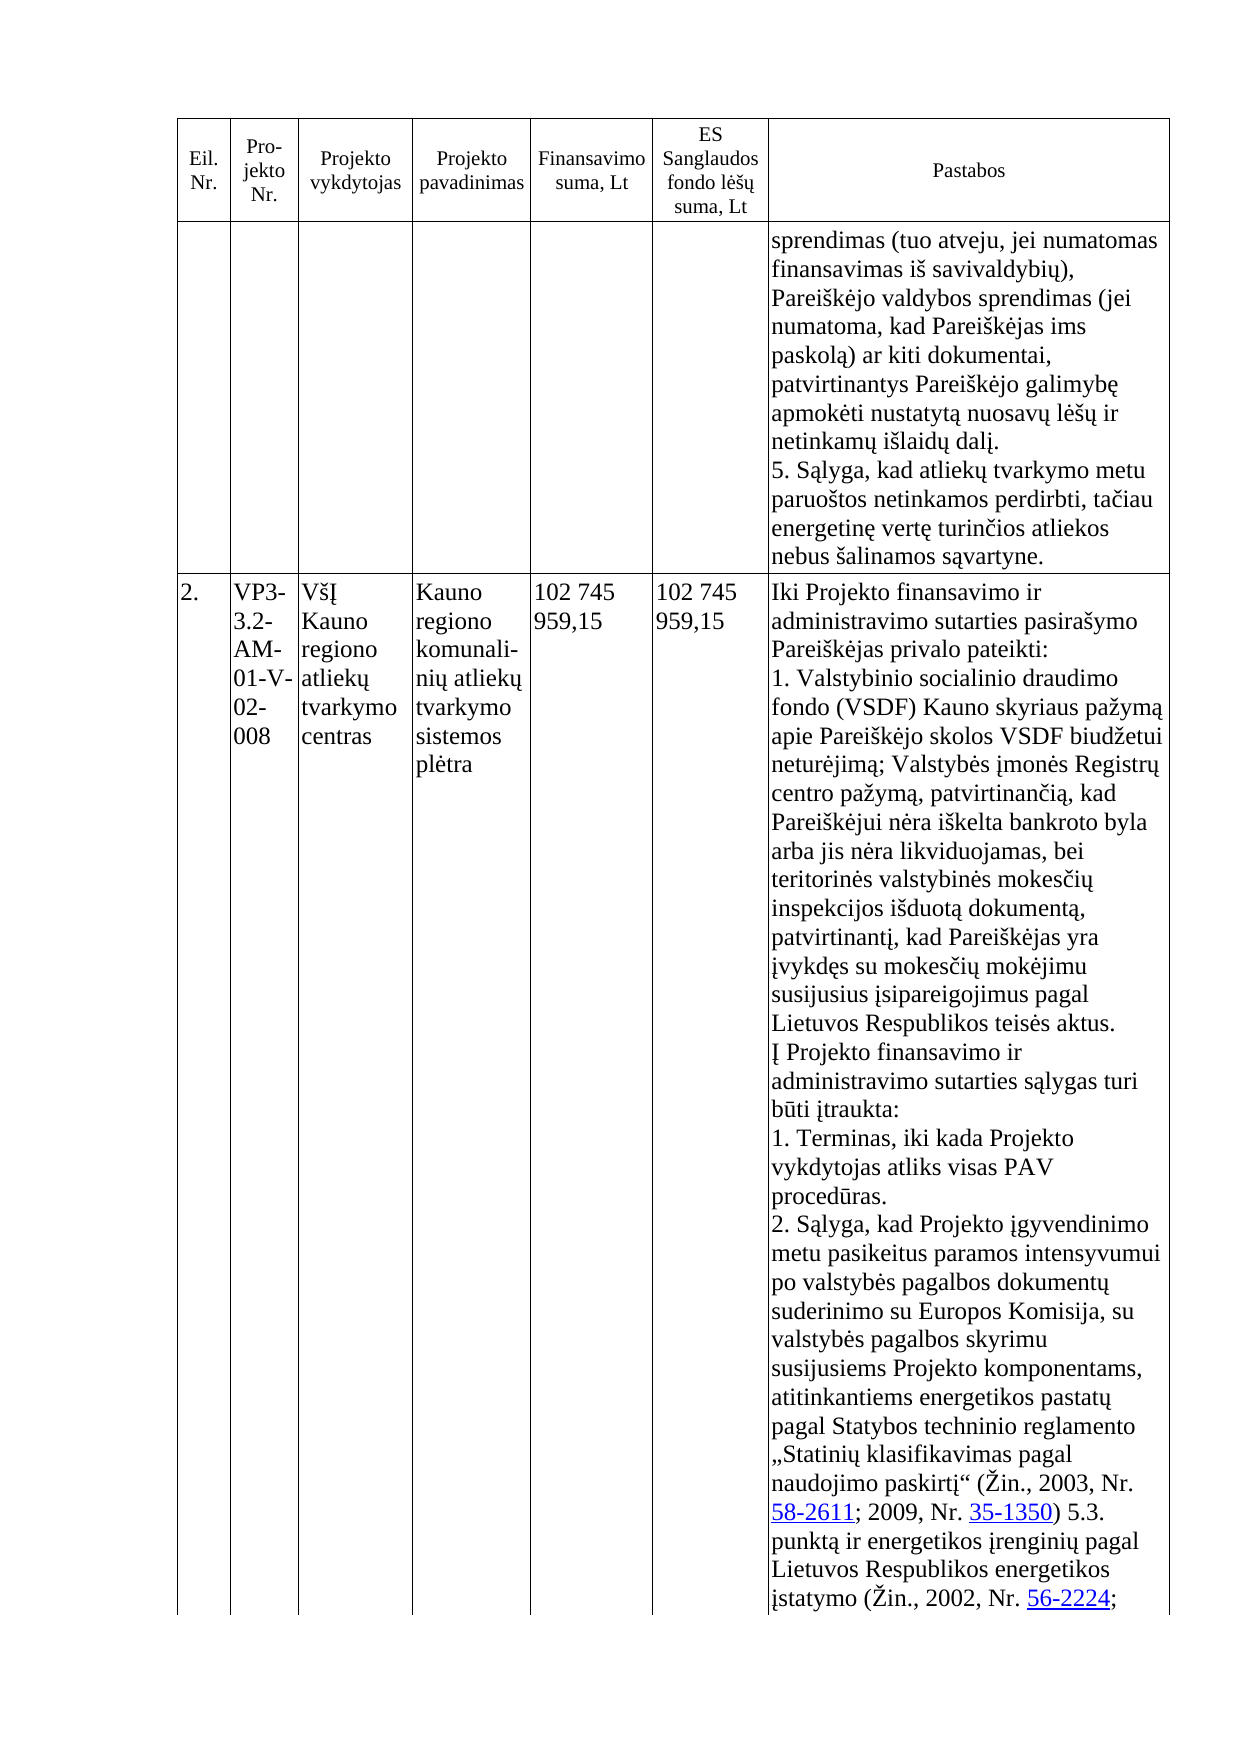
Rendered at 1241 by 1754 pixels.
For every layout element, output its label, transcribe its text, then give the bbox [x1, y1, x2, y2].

table_header Eil. Nr. [178, 119, 230, 221]
table_cell [299, 222, 412, 573]
table_cell Kauno regiono komunali-nių atliekų tvarkymo sistemos plėtra [413, 574, 530, 1615]
table_cell [531, 222, 652, 573]
table_cell [178, 222, 230, 573]
table_cell sprendimas (tuo atveju, jei numatomas finansavimas iš savivaldybių), Pareiškėjo valdybos sprendimas (jei numatoma, kad Pareiškėjas ims paskolą) ar kiti dokumentai, patvirtinantys Pareiškėjo galimybę apmokėti nustatytą nuosavų lėšų ir netinkamų išlaidų dalį. 5. Sąlyga, kad atliekų tvarkymo metu paruoštos netinkamos perdirbti, tačiau energetinę vertę turinčios atliekos nebus šalinamos sąvartyne. [769, 222, 1169, 573]
table_cell 2. [178, 574, 230, 1615]
table_cell 102 745 959,15 [653, 574, 768, 1615]
table_cell VšĮ Kauno regiono atliekų tvarkymo centras [299, 574, 412, 1615]
table_header Finansavimo suma, Lt [531, 119, 652, 221]
table_cell Iki Projekto finansavimo ir administravimo sutarties pasirašymo Pareiškėjas privalo pateikti: 1. Valstybinio socialinio draudimo fondo (VSDF) Kauno skyriaus pažymą apie Pareiškėjo skolos VSDF biudžetui neturėjimą; Valstybės įmonės Registrų centro pažymą, patvirtinančią, kad Pareiškėjui nėra iškelta bankroto byla arba jis nėra likviduojamas, bei teritorinės valstybinės mokesčių inspekcijos išduotą dokumentą, patvirtinantį, kad Pareiškėjas yra įvykdęs su mokesčių mokėjimu susijusius įsipareigojimus pagal Lietuvos Respublikos teisės aktus. Į Projekto finansavimo ir administravimo sutarties sąlygas turi būti įtraukta: 1. Terminas, iki kada Projekto vykdytojas atliks visas PAV procedūras. 2. Sąlyga, kad Projekto įgyvendinimo metu pasikeitus paramos intensyvumui po valstybės pagalbos dokumentų suderinimo su Europos Komisija, su valstybės pagalbos skyrimu susijusiems Projekto komponentams, atitinkantiems energetikos pastatų pagal Statybos techninio reglamento „Statinių klasifikavimas pagal naudojimo paskirtį“ (Žin., 2003, Nr. 58-2611; 2009, Nr. 35-1350) 5.3. punktą ir energetikos įrenginių pagal Lietuvos Respublikos energetikos įstatymo (Žin., 2002, Nr. 56-2224; [769, 574, 1169, 1615]
table_cell [231, 222, 298, 573]
table_header ES Sanglaudos fondo lėšų suma, Lt [653, 119, 768, 221]
table_header Pro-jekto Nr. [231, 119, 298, 221]
table_header Pastabos [769, 119, 1169, 221]
table_header Projekto pavadinimas [413, 119, 530, 221]
table_header Projekto vykdytojas [299, 119, 412, 221]
table_cell VP3-3.2-AM-01-V-02-008 [231, 574, 298, 1615]
table_cell [413, 222, 530, 573]
table_cell 102 745 959,15 [531, 574, 652, 1615]
table_cell [653, 222, 768, 573]
